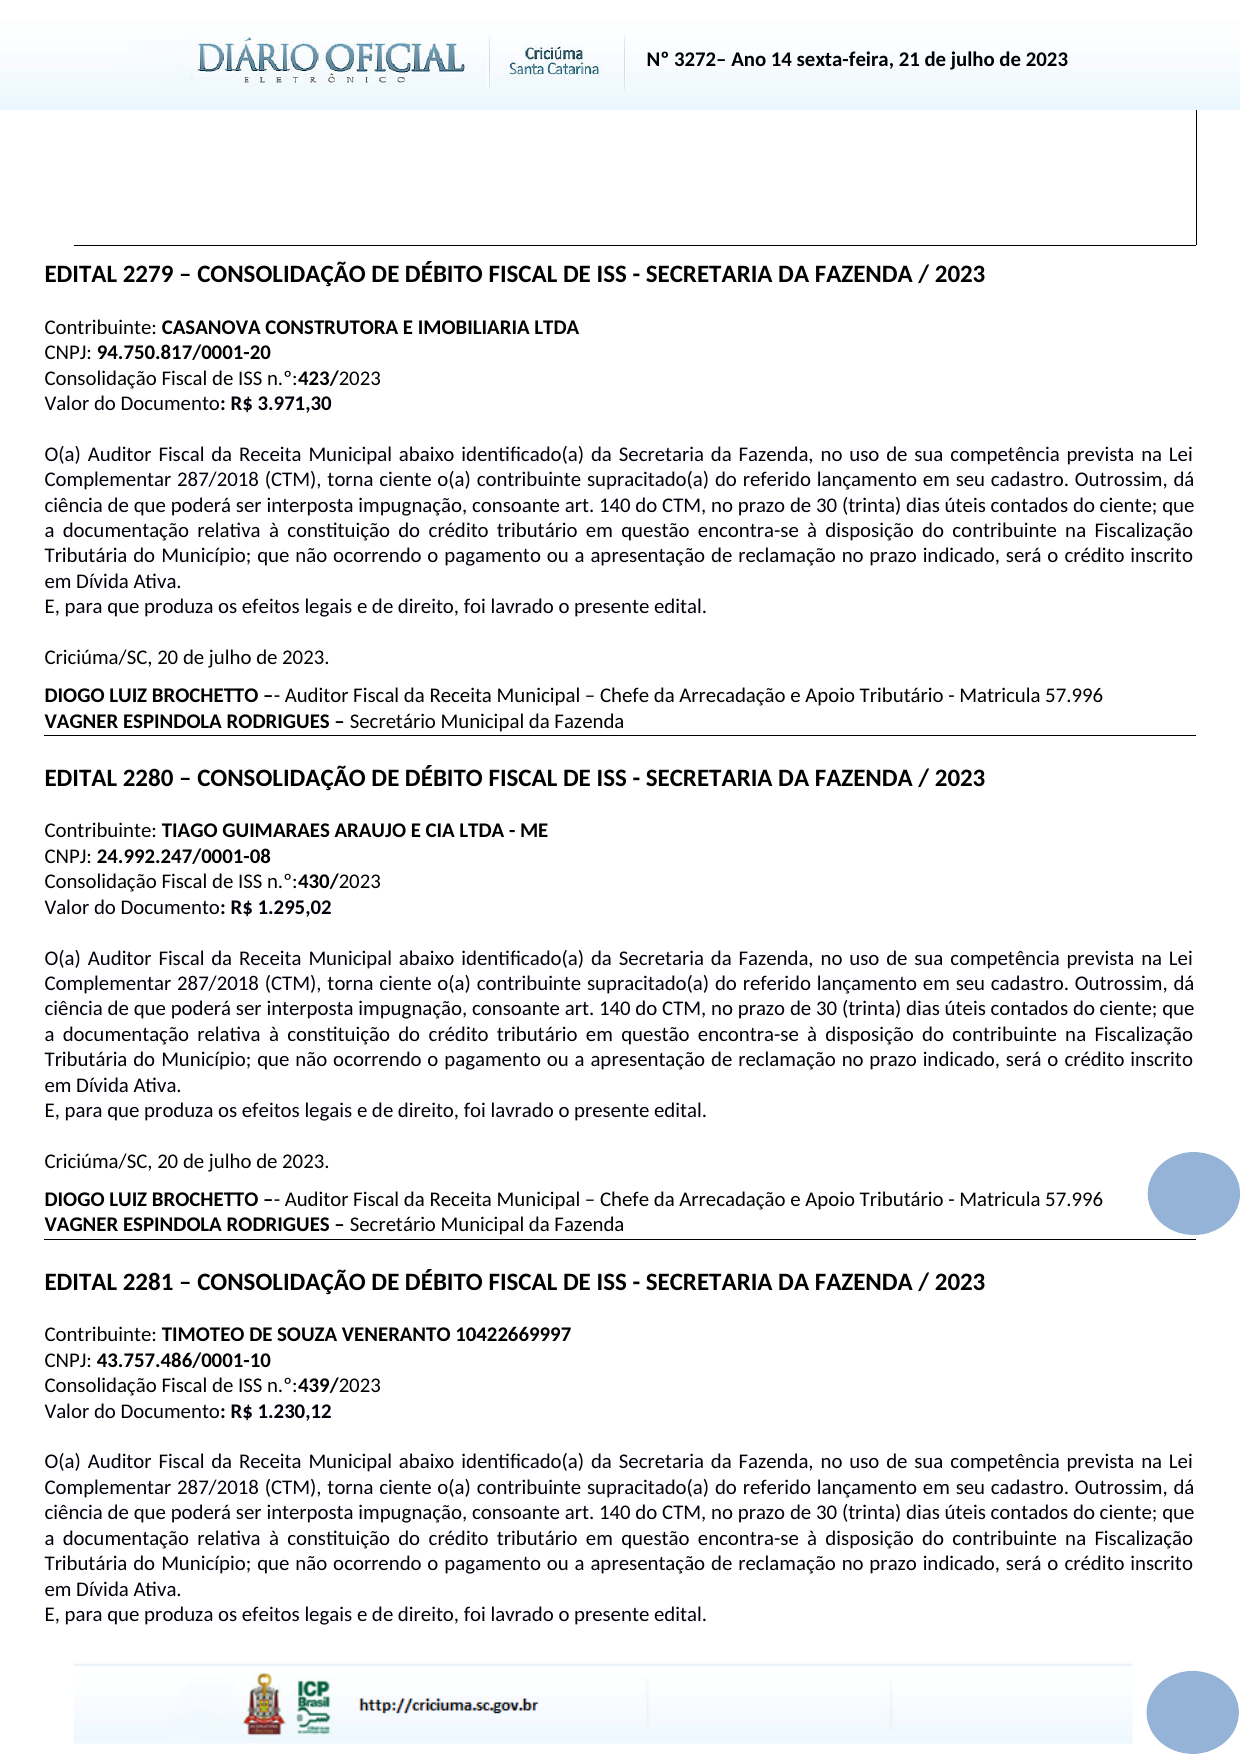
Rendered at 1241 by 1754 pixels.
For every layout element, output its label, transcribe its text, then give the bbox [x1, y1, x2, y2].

text EDITAL 2280 – CONSOLIDAÇÃO DE DÉBITO FISCAL DE ISS - SECRETARIA DA FAZENDA / 2023 [44, 762, 1196, 792]
text CNPJ: 24.992.247/0001-08 [44, 843, 1196, 868]
text E, para que produza os efeitos legais e de direito, foi lavrado o presente edital. [44, 1601, 1196, 1627]
text EDITAL 2281 – CONSOLIDAÇÃO DE DÉBITO FISCAL DE ISS - SECRETARIA DA FAZENDA / 2023 [44, 1266, 1196, 1296]
text Consolidação Fiscal de ISS n.º:430/2023 [44, 868, 1196, 894]
text Contribuinte: TIMOTEO DE SOUZA VENERANTO 10422669997 [44, 1322, 1196, 1347]
text CNPJ: 43.757.486/0001-10 [44, 1347, 1196, 1372]
text E, para que produza os efeitos legais e de direito, foi lavrado o presente edital. [44, 593, 1196, 619]
text Contribuinte: TIAGO GUIMARAES ARAUJO E CIA LTDA - ME [44, 818, 1196, 843]
text Valor do Documento: R$ 3.971,30 [44, 390, 1196, 416]
text O(a) Auditor Fiscal da Receita Municipal abaixo identificado(a) da Secretaria da Fazenda, no uso de sua competência prevista na Lei Complementar 287/2018 (CTM), torna ciente o(a) contribuinte supracitado(a) do referido lançamento em seu cadastro. Outrossim, dá ciência de que poderá ser interposta impugnação, consoante art. 140 do CTM, no prazo de 30 (trinta) dias úteis contados do ciente; que a documentação relativa à constituição do crédito tributário em questão encontra-se à disposição do contribuinte na Fiscalização Tributária do Município; que não ocorrendo o pagamento ou a apresentação de reclamação no prazo indicado, será o crédito inscrito em Dívida Ativa. [44, 1449, 1196, 1601]
text CNPJ: 94.750.817/0001-20 [44, 339, 1196, 365]
text O(a) Auditor Fiscal da Receita Municipal abaixo identificado(a) da Secretaria da Fazenda, no uso de sua competência prevista na Lei Complementar 287/2018 (CTM), torna ciente o(a) contribuinte supracitado(a) do referido lançamento em seu cadastro. Outrossim, dá ciência de que poderá ser interposta impugnação, consoante art. 140 do CTM, no prazo de 30 (trinta) dias úteis contados do ciente; que a documentação relativa à constituição do crédito tributário em questão encontra-se à disposição do contribuinte na Fiscalização Tributária do Município; que não ocorrendo o pagamento ou a apresentação de reclamação no prazo indicado, será o crédito inscrito em Dívida Ativa. [44, 441, 1196, 593]
text Valor do Documento: R$ 1.230,12 [44, 1398, 1196, 1423]
text Criciúma/SC, 20 de julho de 2023. [44, 1148, 1196, 1173]
text O(a) Auditor Fiscal da Receita Municipal abaixo identificado(a) da Secretaria da Fazenda, no uso de sua competência prevista na Lei Complementar 287/2018 (CTM), torna ciente o(a) contribuinte supracitado(a) do referido lançamento em seu cadastro. Outrossim, dá ciência de que poderá ser interposta impugnação, consoante art. 140 do CTM, no prazo de 30 (trinta) dias úteis contados do ciente; que a documentação relativa à constituição do crédito tributário em questão encontra-se à disposição do contribuinte na Fiscalização Tributária do Município; que não ocorrendo o pagamento ou a apresentação de reclamação no prazo indicado, será o crédito inscrito em Dívida Ativa. [44, 945, 1196, 1097]
text Consolidação Fiscal de ISS n.º:439/2023 [44, 1372, 1196, 1398]
text Criciúma/SC, 20 de julho de 2023. [44, 644, 1196, 670]
text E, para que produza os efeitos legais e de direito, foi lavrado o presente edital. [44, 1097, 1196, 1123]
text Contribuinte: CASANOVA CONSTRUTORA E IMOBILIARIA LTDA [44, 314, 1196, 339]
text DIOGO LUIZ BROCHETTO –- Auditor Fiscal da Receita Municipal – Chefe da Arrecadação e Apoio Tributário - Matricula 57.996 [44, 682, 1196, 708]
text VAGNER ESPINDOLA RODRIGUES – Secretário Municipal da Fazenda [44, 708, 1196, 735]
text EDITAL 2279 – CONSOLIDAÇÃO DE DÉBITO FISCAL DE ISS - SECRETARIA DA FAZENDA / 2023 [44, 258, 1196, 288]
text Consolidação Fiscal de ISS n.º:423/2023 [44, 365, 1196, 390]
text DIOGO LUIZ BROCHETTO –- Auditor Fiscal da Receita Municipal – Chefe da Arrecadação e Apoio Tributário - Matricula 57.996 [44, 1186, 1152, 1212]
text VAGNER ESPINDOLA RODRIGUES – Secretário Municipal da Fazenda [44, 1212, 1196, 1239]
text Valor do Documento: R$ 1.295,02 [44, 894, 1196, 919]
